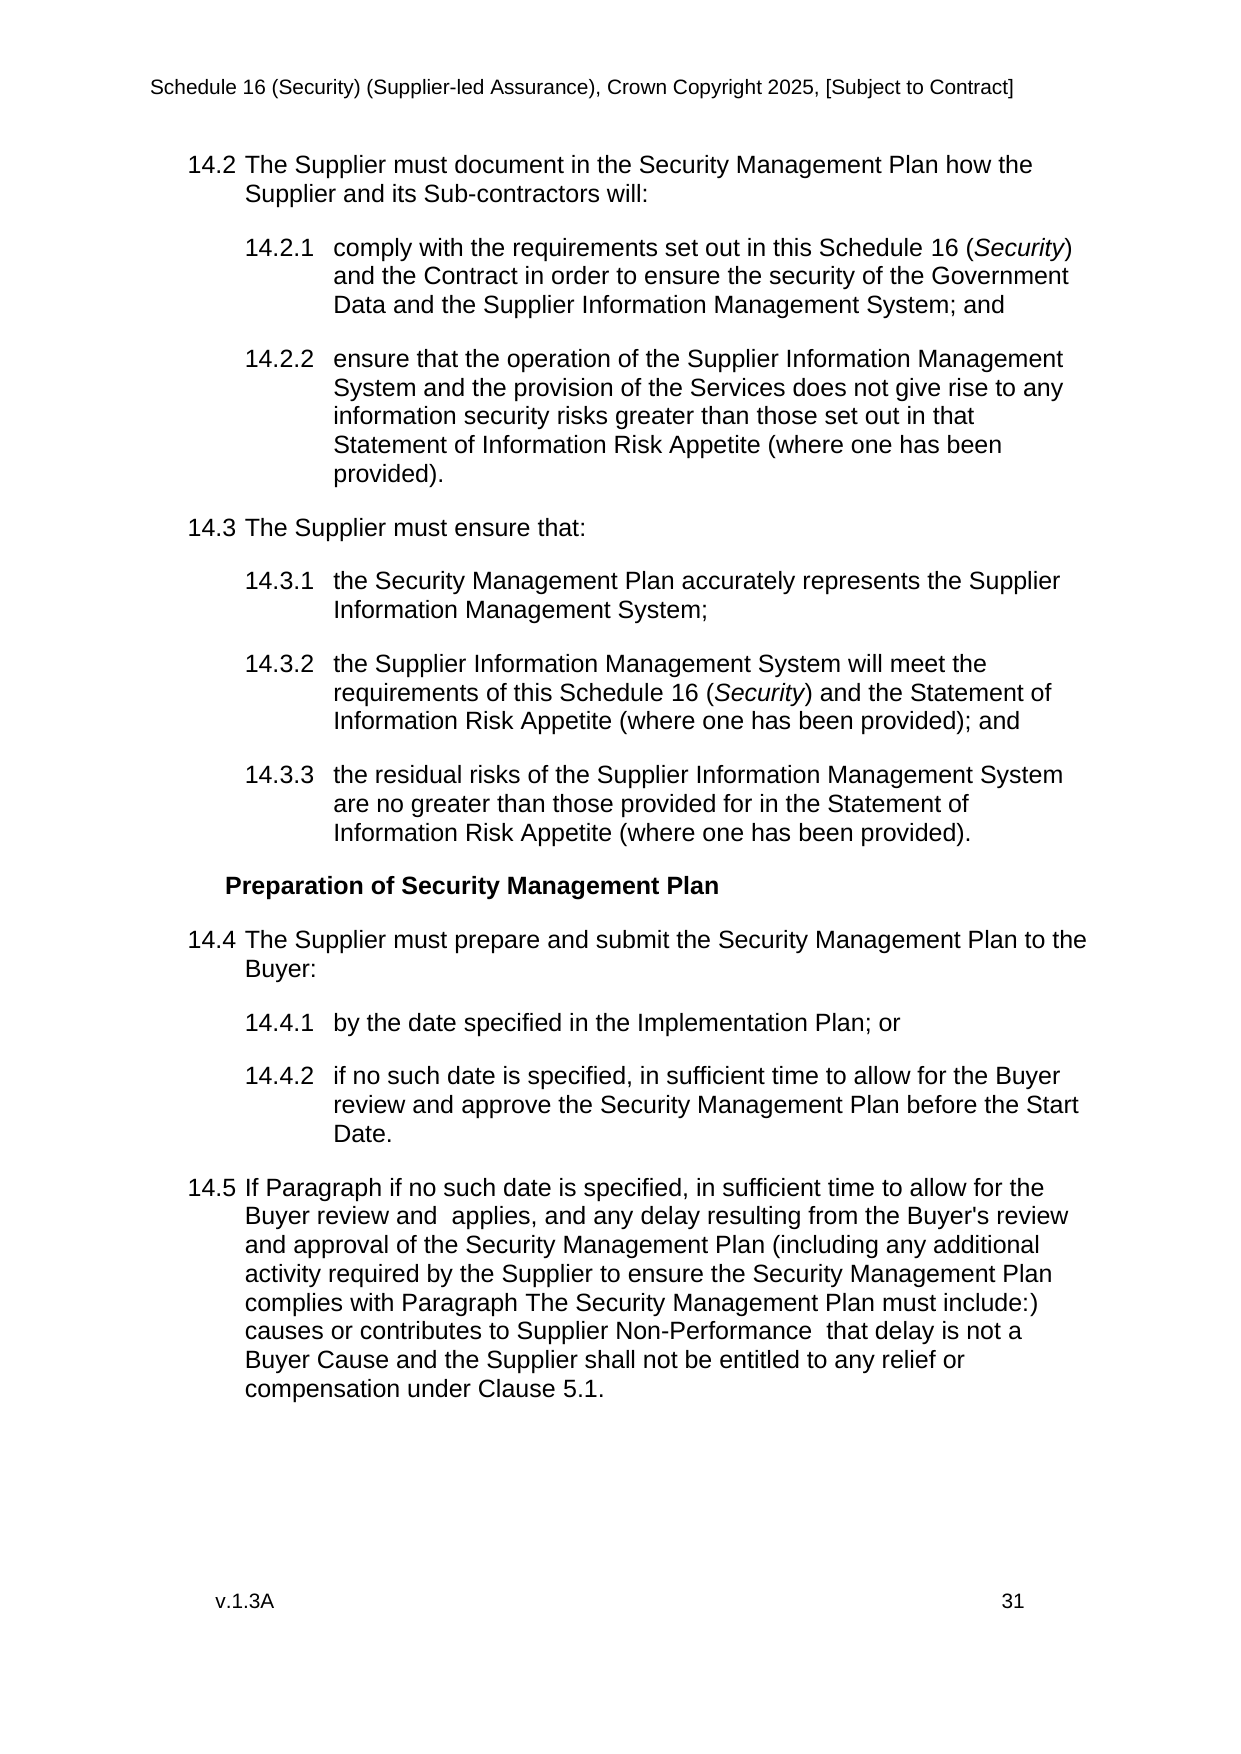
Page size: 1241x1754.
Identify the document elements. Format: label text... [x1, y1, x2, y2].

list if no such date is specified, in sufficient time to allow for the Buyer review and approve the Security Management Plan before the Start Date. [244, 1061, 1090, 1147]
list by the date specified in the Implementation Plan; or [244, 1007, 1090, 1036]
list The Supplier must prepare and submit the Security Management Plan to the Buyer: [187, 925, 1090, 982]
list the Supplier Information Management System will meet the requirements of this Schedule 16 (Security) and the Statement of Information Risk Appetite (where one has been provided); and [244, 649, 1090, 735]
list The Supplier must document in the Security Management Plan how the Supplier and its Sub-contractors will: [187, 150, 1090, 207]
list the residual risks of the Supplier Information Management System are no greater than those provided for in the Statement of Information Risk Appetite (where one has been provided). [244, 760, 1090, 846]
list comply with the requirements set out in this Schedule 16 (Security) and the Contract in order to ensure the security of the Government Data and the Supplier Information Management System; and [244, 232, 1090, 319]
list ensure that the operation of the Supplier Information Management System and the provision of the Services does not give rise to any information security risks greater than those set out in that Statement of Information Risk Appetite (where one has been provided). [244, 344, 1090, 487]
subtitle Preparation of Security Management Plan [225, 871, 1090, 900]
list the Security Management Plan accurately represents the Supplier Information Management System; [244, 566, 1090, 624]
list The Supplier must ensure that: [187, 512, 1090, 541]
list If Paragraph 14.4.2 applies, and any delay resulting from the Buyer's review and approval of the Security Management Plan (including any additional activity required by the Supplier to ensure the Security Management Plan complies with Paragraph 14.6) causes or contributes to Supplier Non-Performance that delay is not a Buyer Cause and the Supplier shall not be entitled to any relief or compensation under Clause 5.1. [187, 1172, 1090, 1402]
